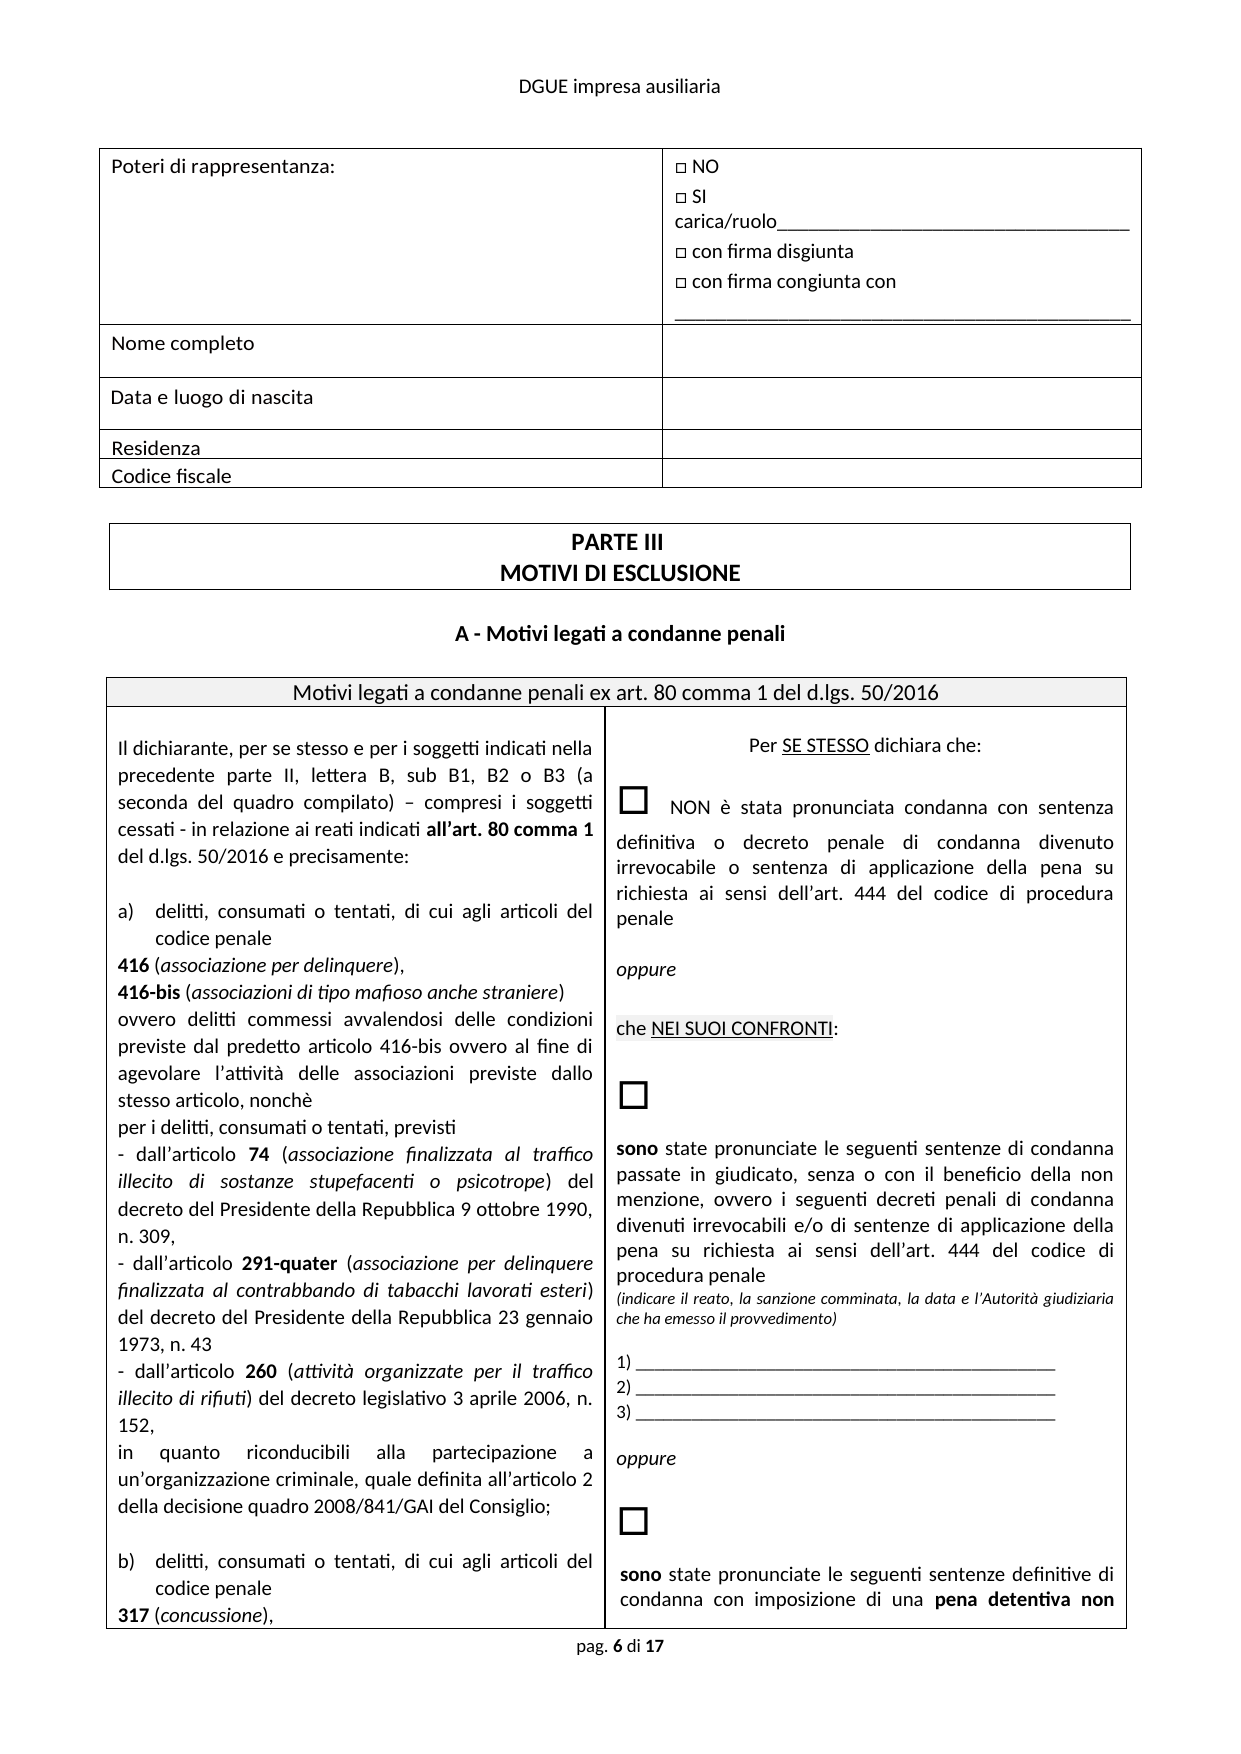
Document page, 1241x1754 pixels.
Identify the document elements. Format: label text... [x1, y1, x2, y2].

table_cell Residenza [100, 430, 662, 458]
text Motivi di esclusione [110, 553, 1130, 589]
text PARTE III [110, 524, 1130, 553]
text A - Motivi legati a condanne penali [118, 619, 1122, 647]
table_cell Nome completo [100, 325, 662, 377]
table_cell □ NO □ SI carica/ruolo__________________________________ □ con firma disgiunta □ con firma congiunta con _________________________________________________ [663, 149, 1141, 324]
table_header Motivi legati a condanne penali ex art. 80 comma 1 del d.lgs. 50/2016 [107, 678, 1126, 706]
table_cell Data e luogo di nascita [100, 378, 662, 429]
table_cell [663, 459, 1141, 487]
table_cell Poteri di rappresentanza: [100, 149, 662, 324]
table_cell [663, 378, 1141, 429]
table_cell [663, 325, 1141, 377]
table_cell [663, 430, 1141, 458]
table_cell Codice fiscale [100, 459, 662, 487]
table_cell Per SE STESSO dichiara che: □ NON è stata pronunciata condanna con sentenza definitiva o decreto penale di condanna divenuto irrevocabile o sentenza di applicazione della pena su richiesta ai sensi dell’art. 444 del codice di procedura penale oppure che NEI SUOI CONFRONTI: □ sono state pronunciate le seguenti sentenze di condanna passate in giudicato, senza o con il beneficio della non menzione, ovvero i seguenti decreti penali di condanna divenuti irrevocabili e/o di sentenze di applicazione della pena su richiesta ai sensi dell’art. 444 del codice di procedura penale (indicare il reato, la sanzione comminata, la data e l’Autorità giudiziaria che ha emesso il provvedimento) 1) _____________________________________________ 2) _____________________________________________ 3) _____________________________________________ oppure □ sono state pronunciate le seguenti sentenze definitive di condanna con imposizione di una pena detentiva non [606, 707, 1126, 1628]
table_cell Il dichiarante, per se stesso e per i soggetti indicati nella precedente parte II, lettera B, sub B1, B2 o B3 (a seconda del quadro compilato) – compresi i soggetti cessati - in relazione ai reati indicati all’art. 80 comma 1 del d.lgs. 50/2016 e precisamente: delitti, consumati o tentati, di cui agli articoli del codice penale 416 (associazione per delinquere), 416-bis (associazioni di tipo mafioso anche straniere) ovvero delitti commessi avvalendosi delle condizioni previste dal predetto articolo 416-bis ovvero al fine di agevolare l’attività delle associazioni previste dallo stesso articolo, nonchè per i delitti, consumati o tentati, previsti - dall’articolo 74 (associazione finalizzata al traffico illecito di sostanze stupefacenti o psicotrope) del decreto del Presidente della Repubblica 9 ottobre 1990, n. 309, - dall’articolo 291-quater (associazione per delinquere finalizzata al contrabbando di tabacchi lavorati esteri) del decreto del Presidente della Repubblica 23 gennaio 1973, n. 43 - dall’articolo 260 (attività organizzate per il traffico illecito di rifiuti) del decreto legislativo 3 aprile 2006, n. 152, in quanto riconducibili alla partecipazione a un’organizzazione criminale, quale definita all’articolo 2 della decisione quadro 2008/841/GAI del Consiglio; delitti, consumati o tentati, di cui agli articoli del codice penale 317 (concussione), [107, 707, 604, 1628]
